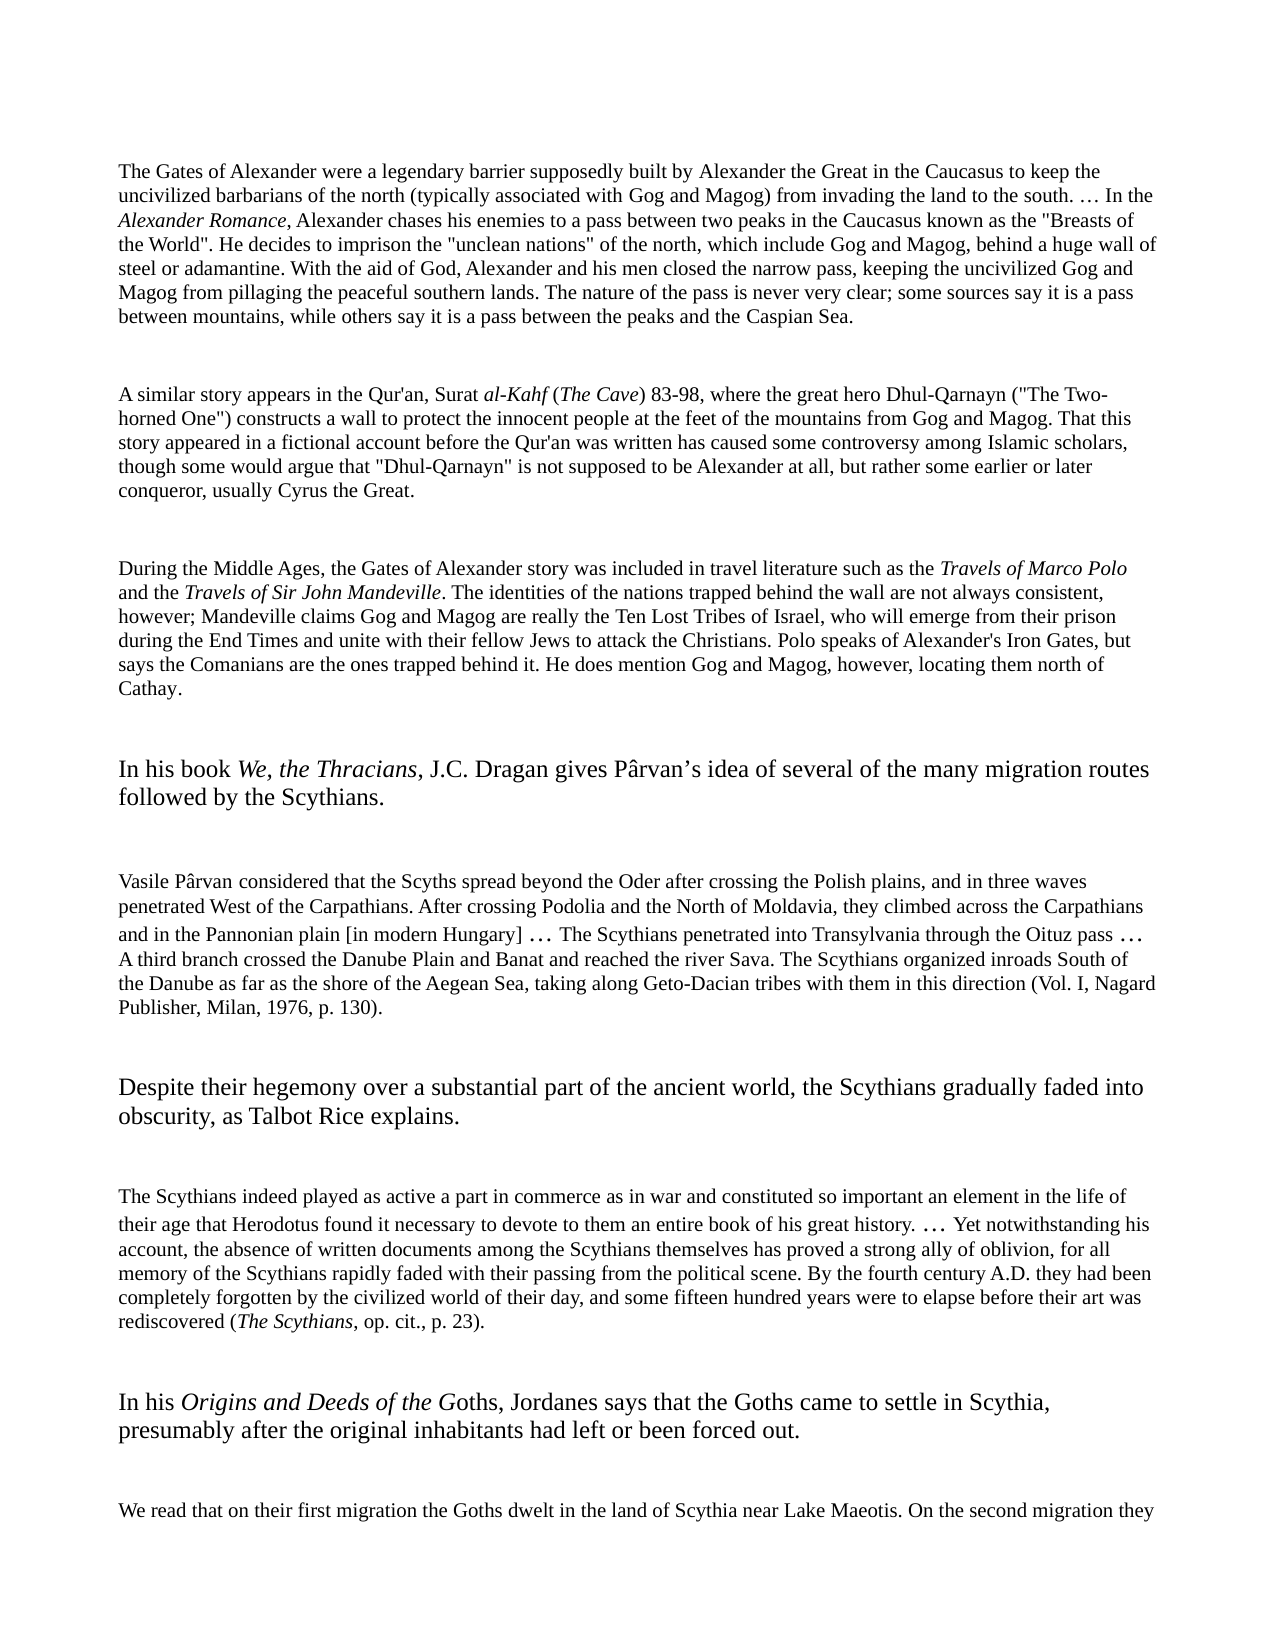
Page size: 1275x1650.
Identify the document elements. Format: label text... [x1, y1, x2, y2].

text A similar story appears in the Qur'an, Surat al-Kahf (The Cave) 83-98, where the great hero Dhul-Qarnayn ("The Two-horned One") constructs a wall to protect the innocent people at the feet of the mountains from Gog and Magog. That this story appeared in a fictional account before the Qur'an was written has caused some controversy among Islamic scholars, though some would argue that "Dhul-Qarnayn" is not supposed to be Alexander at all, but rather some earlier or later conqueror, usually Cyrus the Great. [118, 382, 1157, 502]
text During the Middle Ages, the Gates of Alexander story was included in travel literature such as the Travels of Marco Polo and the Travels of Sir John Mandeville. The identities of the nations trapped behind the wall are not always consistent, however; Mandeville claims Gog and Magog are really the Ten Lost Tribes of Israel, who will emerge from their prison during the End Times and unite with their fellow Jews to attack the Christians. Polo speaks of Alexander's Iron Gates, but says the Comanians are the ones trapped behind it. He does mention Gog and Magog, however, locating them north of Cathay. [118, 556, 1157, 700]
text The Scythians indeed played as active a part in commerce as in war and constituted so important an element in the life of their age that Herodotus found it necessary to devote to them an entire book of his great history. … Yet notwithstanding his account, the absence of written documents among the Scythians themselves has proved a strong ally of oblivion, for all memory of the Scythians rapidly faded with their passing from the political scene. By the fourth century A.D. they had been completely forgotten by the civilized world of their day, and some fifteen hundred years were to elapse before their art was rediscovered (The Scythians, op. cit., p. 23). [118, 1184, 1157, 1333]
text We read that on their first migration the Goths dwelt in the land of Scythia near Lake Maeotis. On the second migration they [118, 1498, 1157, 1522]
text In his Origins and Deeds of the Goths, Jordanes says that the Goths came to settle in Scythia, presumably after the original inhabitants had left or been forced out. [118, 1387, 1157, 1444]
text The Gates of Alexander were a legendary barrier supposedly built by Alexander the Great in the Caucasus to keep the uncivilized barbarians of the north (typically associated with Gog and Magog) from invading the land to the south. … In the Alexander Romance, Alexander chases his enemies to a pass between two peaks in the Caucasus known as the "Breasts of the World". He decides to imprison the "unclean nations" of the north, which include Gog and Magog, behind a huge wall of steel or adamantine. With the aid of God, Alexander and his men closed the narrow pass, keeping the uncivilized Gog and Magog from pillaging the peaceful southern lands. The nature of the pass is never very clear; some sources say it is a pass between mountains, while others say it is a pass between the peaks and the Caspian Sea. [118, 159, 1157, 328]
text Vasile Pârvan considered that the Scyths spread beyond the Oder after crossing the Polish plains, and in three waves penetrated West of the Carpathians. After crossing Podolia and the North of Moldavia, they climbed across the Carpathians and in the Pannonian plain [in modern Hungary] … The Scythians penetrated into Transylvania through the Oituz pass … A third branch crossed the Danube Plain and Banat and reached the river Sava. The Scythians organized inroads South of the Danube as far as the shore of the Aegean Sea, taking along Geto-Dacian tribes with them in this direction (Vol. I, Nagard Publisher, Milan, 1976, p. 130). [118, 865, 1157, 1019]
text Despite their hegemony over a substantial part of the ancient world, the Scythians gradually faded into obscurity, as Talbot Rice explains. [118, 1072, 1157, 1130]
text In his book We, the Thracians, J.C. Dragan gives Pârvan’s idea of several of the many migration routes followed by the Scythians. [118, 754, 1157, 811]
